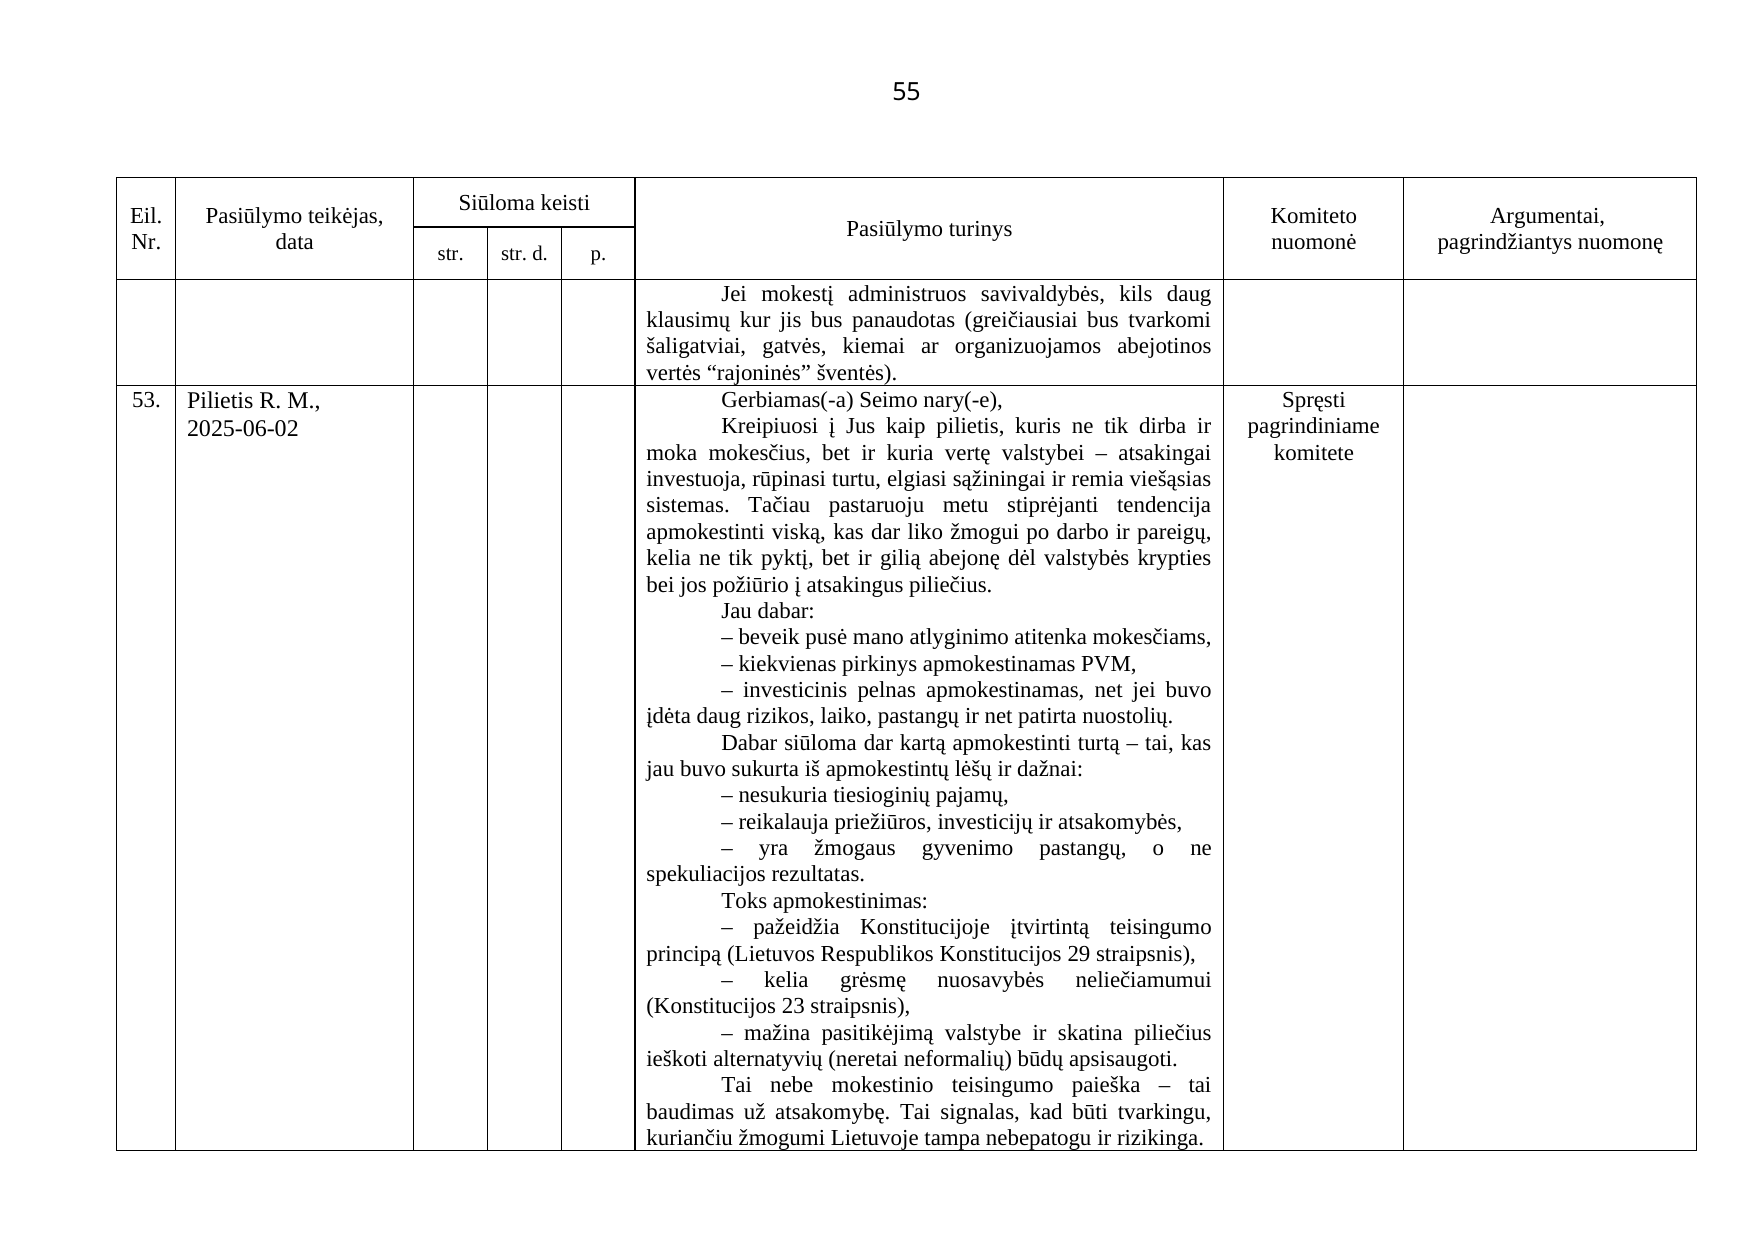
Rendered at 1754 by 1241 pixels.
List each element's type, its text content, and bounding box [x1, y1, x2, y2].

table_cell [562, 280, 634, 385]
table_cell [1404, 280, 1696, 385]
table_cell Pilietis R. M., 2025-06-02 [176, 386, 413, 1150]
table_cell 53. [117, 386, 175, 1150]
table_header Pasiūlymo turinys [636, 178, 1223, 279]
table_cell str. [414, 228, 487, 279]
table_header Komiteto nuomonė [1224, 178, 1403, 279]
table_header Eil. Nr. [117, 178, 175, 279]
table_cell [488, 386, 561, 1150]
table_cell [562, 386, 634, 1150]
table_cell [176, 280, 413, 385]
table_cell [488, 280, 561, 385]
table_header Pasiūlymo teikėjas, data [176, 178, 413, 279]
table_cell Gerbiamas(-a) Seimo nary(-e), Kreipiuosi į Jus kaip pilietis, kuris ne tik dirba ir moka mokesčius, bet ir kuria vertę valstybei – atsakingai investuoja, rūpinasi turtu, elgiasi sąžiningai ir remia viešąsias sistemas. Tačiau pastaruoju metu stiprėjanti tendencija apmokestinti viską, kas dar liko žmogui po darbo ir pareigų, kelia ne tik pyktį, bet ir gilią abejonę dėl valstybės krypties bei jos požiūrio į atsakingus piliečius. Jau dabar: – beveik pusė mano atlyginimo atitenka mokesčiams, – kiekvienas pirkinys apmokestinamas PVM, – investicinis pelnas apmokestinamas, net jei buvo įdėta daug rizikos, laiko, pastangų ir net patirta nuostolių. Dabar siūloma dar kartą apmokestinti turtą – tai, kas jau buvo sukurta iš apmokestintų lėšų ir dažnai: – nesukuria tiesioginių pajamų, – reikalauja priežiūros, investicijų ir atsakomybės, – yra žmogaus gyvenimo pastangų, o ne spekuliacijos rezultatas. Toks apmokestinimas: – pažeidžia Konstitucijoje įtvirtintą teisingumo principą (Lietuvos Respublikos Konstitucijos 29 straipsnis), – kelia grėsmę nuosavybės neliečiamumui (Konstitucijos 23 straipsnis), – mažina pasitikėjimą valstybe ir skatina piliečius ieškoti alternatyvių (neretai neformalių) būdų apsisaugoti. Tai nebe mokestinio teisingumo paieška – tai baudimas už atsakomybę. Tai signalas, kad būti tvarkingu, kuriančiu žmogumi Lietuvoje tampa nebepatogu ir rizikinga. [636, 386, 1223, 1150]
table_cell str. d. [488, 228, 561, 279]
table_cell Jei mokestį administruos savivaldybės, kils daug klausimų kur jis bus panaudotas (greičiausiai bus tvarkomi šaligatviai, gatvės, kiemai ar organizuojamos abejotinos vertės “rajoninės” šventės). [636, 280, 1223, 385]
table_cell [1404, 386, 1696, 1150]
table_cell [1224, 280, 1403, 385]
table_header Siūloma keisti [414, 178, 634, 226]
table_cell [117, 280, 175, 385]
table_cell Spręsti pagrindiniame komitete [1224, 386, 1403, 1150]
table_cell [414, 386, 487, 1150]
table_cell [414, 280, 487, 385]
table_cell p. [562, 228, 634, 279]
table_header Argumentai, pagrindžiantys nuomonę [1404, 178, 1696, 279]
